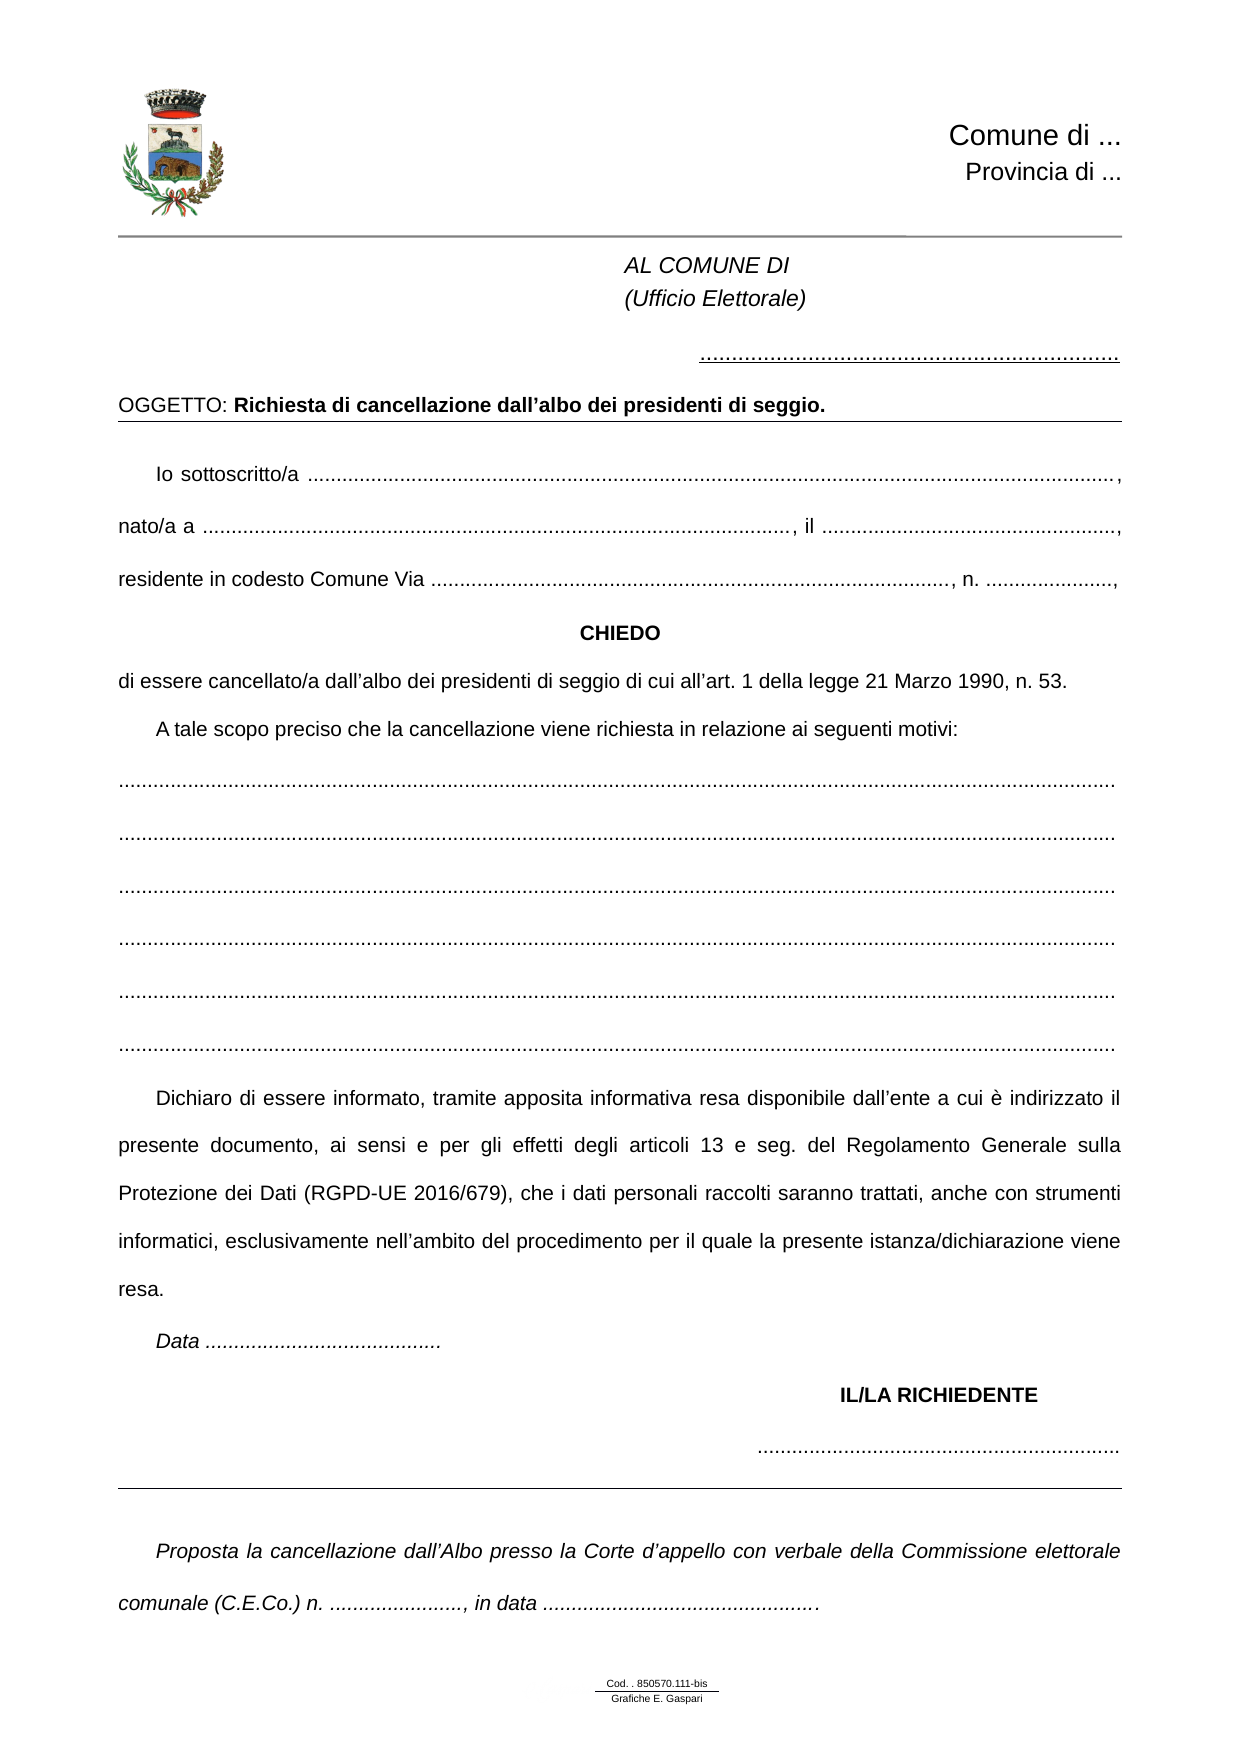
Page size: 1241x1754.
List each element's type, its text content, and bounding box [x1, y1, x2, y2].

text ............................................................................................................................................................................. ............................................................................................................................................................................. ............................................................................................................................................................................. ............................................................................................................................................................................. ............................................................................................................................................................................. ............................................................................................................................................................................. [118, 764, 1122, 1057]
text Data ......................................... [118, 1325, 1122, 1354]
subtitle AL COMUNE DI [624, 252, 1122, 278]
picture [122, 87, 224, 219]
text ............................................................... [756, 1430, 1122, 1459]
text OGGETTO: Richiesta di cancellazione dall’albo dei presidenti di seggio. [118, 393, 1122, 421]
text A tale scopo preciso che la cancellazione viene richiesta in relazione ai seguenti motivi: [118, 716, 1122, 740]
text di essere cancellato/a dall’albo dei presidenti di seggio di cui all’art. 1 della legge 21 Marzo 1990, n. 53. [118, 668, 1122, 692]
text Dichiaro di essere informato, tramite apposita informativa resa disponibile dall’ente a cui è indirizzato il presente documento, ai sensi e per gli effetti degli articoli 13 e seg. del Regolamento Generale sulla Protezione dei Dati (RGPD-UE 2016/679), che i dati personali raccolti saranno trattati, anche con strumenti informatici, esclusivamente nell’ambito del procedimento per il quale la presente istanza/dichiarazione viene resa. [118, 1085, 1122, 1301]
subtitle CHIEDO [118, 621, 1122, 644]
text Io sottoscritto/a ............................................................................................................................................, nato/a a ......................................................................................................, il ..................................................., residente in codesto Comune Via .........................................................................................., n. ......................, [118, 458, 1122, 592]
text (Ufficio Elettorale) [624, 285, 1122, 311]
text Comune di ... [224, 118, 1122, 152]
text Proposta la cancellazione dall’Albo presso la Corte d’appello con verbale della Commissione elettorale comunale (C.E.Co.) n. ......................., in data ................................................ [118, 1536, 1122, 1616]
subtitle IL/LA RICHIEDENTE [756, 1382, 1122, 1406]
text Provincia di ... [224, 157, 1122, 185]
text .................................................................. [624, 337, 1122, 366]
